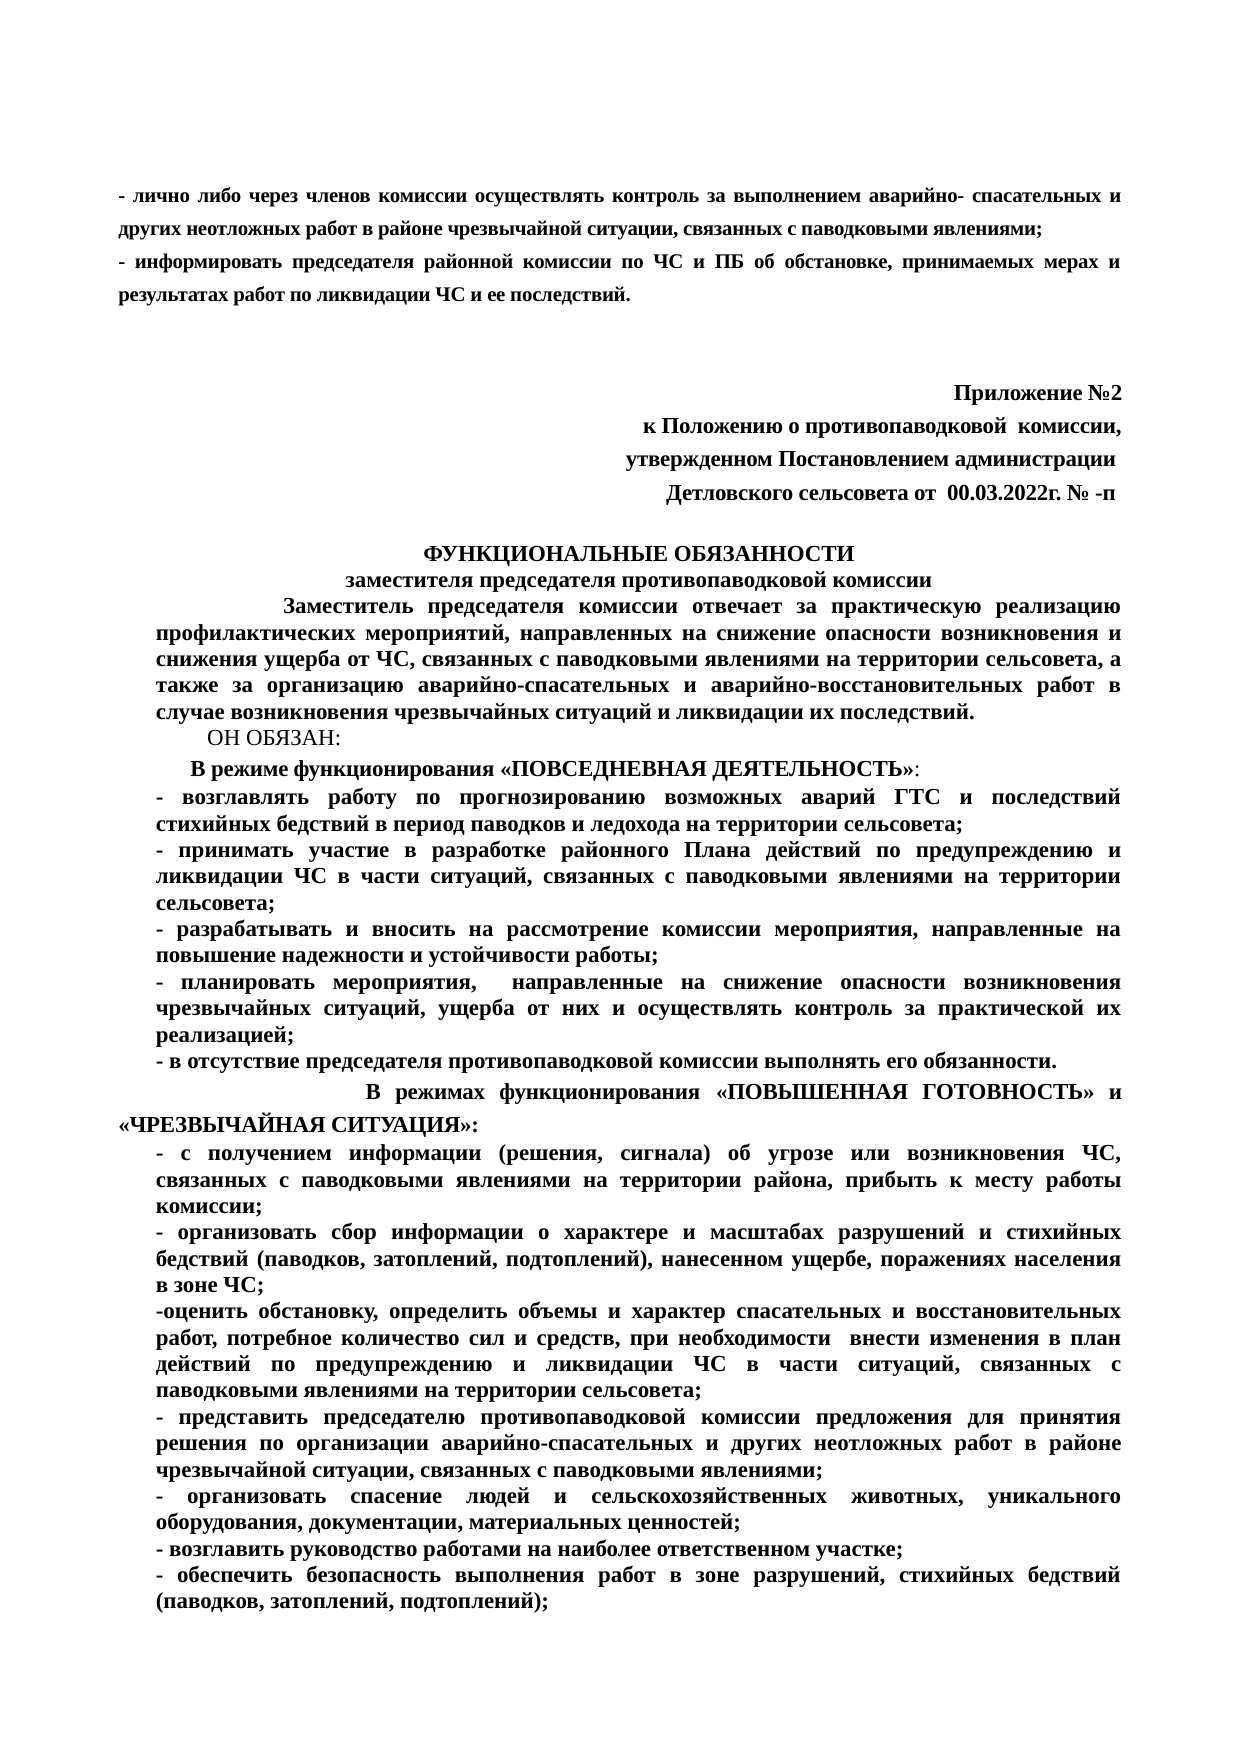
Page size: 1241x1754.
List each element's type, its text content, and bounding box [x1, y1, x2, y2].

text - с получением информации (решения, сигнала) об угрозе или возникновения ЧС, связанных с паводковыми явлениями на территории района, прибыть к месту работы комиссии; [156, 1139, 1122, 1218]
text - в отсутствие председателя противопаводковой комиссии выполнять его обязанности. [156, 1047, 1122, 1073]
text - организовать сбор информации о характере и масштабах разрушений и стихийных бедствий (паводков, затоплений, подтоплений), нанесенном ущербе, поражениях населения в зоне ЧС; [156, 1218, 1122, 1297]
text В режиме функционирования «ПОВСЕДНЕВНАЯ ДЕЯТЕЛЬНОСТЬ»: [118, 750, 1122, 783]
text - разрабатывать и вносить на рассмотрение комиссии мероприятия, направленные на повышение надежности и устойчивости работы; [156, 915, 1122, 968]
text к Положению о противопаводковой комиссии, [118, 407, 1122, 441]
text - лично либо через членов комиссии осуществлять контроль за выполнением аварийно- спасательных и других неотложных работ в районе чрезвычайной ситуации, связанных с паводковыми явлениями; [118, 176, 1122, 242]
text -оценить обстановку, определить объемы и характер спасательных и восстановительных работ, потребное количество сил и средств, при необходимости внести изменения в план действий по предупреждению и ликвидации ЧС в части ситуаций, связанных с паводковыми явлениями на территории сельсовета; [156, 1297, 1122, 1403]
text - принимать участие в разработке районного Плана действий по предупреждению и ликвидации ЧС в части ситуаций, связанных с паводковыми явлениями на территории сельсовета; [156, 836, 1122, 915]
text - информировать председателя районной комиссии по ЧС и ПБ об обстановке, принимаемых мерах и результатах работ по ликвидации ЧС и ее последствий. [118, 242, 1122, 308]
text - обеспечить безопасность выполнения работ в зоне разрушений, стихийных бедствий (паводков, затоплений, подтоплений); [156, 1561, 1122, 1614]
text утвержденном Постановлением администрации [118, 441, 1122, 473]
text заместителя председателя противопаводковой комиссии [156, 566, 1122, 592]
text - возглавлять работу по прогнозированию возможных аварий ГТС и последствий стихийных бедствий в период паводков и ледохода на территории сельсовета; [156, 783, 1122, 836]
text ФУНКЦИОНАЛЬНЫЕ ОБЯЗАННОСТИ [156, 539, 1122, 566]
text ОН ОБЯЗАН: [156, 724, 1122, 750]
text В режимах функционирования «ПОВЫШЕННАЯ ГОТОВНОСТЬ» и «ЧРЕЗВЫЧАЙНАЯ СИТУАЦИЯ»: [118, 1073, 1122, 1139]
text - представить председателю противопаводковой комиссии предложения для принятия решения по организации аварийно-спасательных и других неотложных работ в районе чрезвычайной ситуации, связанных с паводковыми явлениями; [156, 1403, 1122, 1482]
text Приложение №2 [118, 374, 1122, 407]
text Заместитель председателя комиссии отвечает за практическую реализацию профилактических мероприятий, направленных на снижение опасности возникновения и снижения ущерба от ЧС, связанных с паводковыми явлениями на территории сельсовета, а также за организацию аварийно-спасательных и аварийно-восстановительных работ в случае возникновения чрезвычайных ситуаций и ликвидации их последствий. [156, 592, 1122, 724]
text - организовать спасение людей и сельскохозяйственных животных, уникального оборудования, документации, материальных ценностей; [156, 1482, 1122, 1535]
text Детловского сельсовета от 00.03.2022г. № -п [118, 473, 1122, 507]
text - планировать мероприятия, направленные на снижение опасности возникновения чрезвычайных ситуаций, ущерба от них и осуществлять контроль за практической их реализацией; [156, 968, 1122, 1047]
text - возглавить руководство работами на наиболее ответственном участке; [156, 1535, 1122, 1561]
